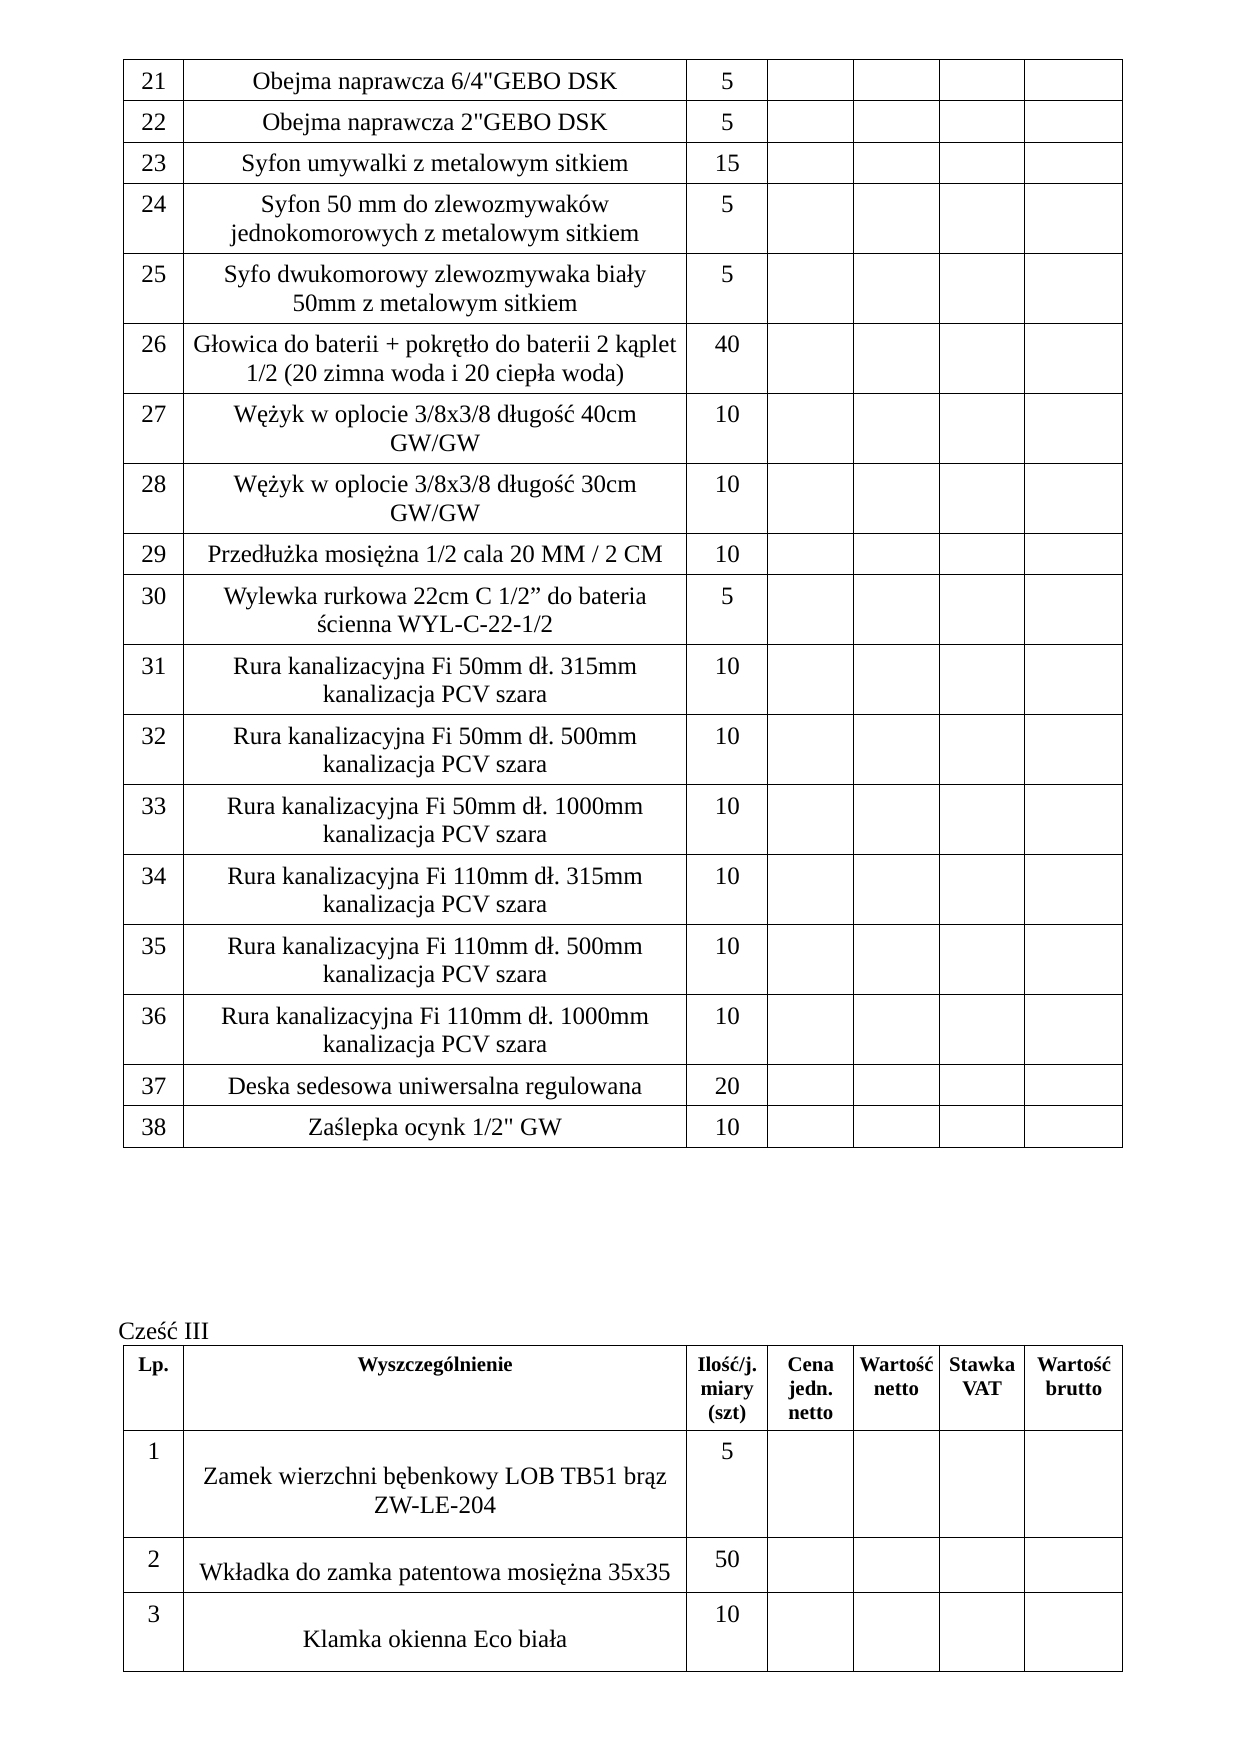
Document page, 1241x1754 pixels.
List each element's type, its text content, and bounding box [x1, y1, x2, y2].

table_cell [940, 995, 1024, 1064]
table_cell 10 [687, 715, 767, 784]
table_cell [940, 1106, 1024, 1147]
table_cell [1025, 995, 1122, 1064]
table_cell Wkładka do zamka patentowa mosiężna 35x35 [184, 1538, 686, 1592]
table_cell Rura kanalizacyjna Fi 50mm dł. 500mm kanalizacja PCV szara [184, 715, 686, 784]
table_cell Obejma naprawcza 6/4"GEBO DSK [184, 60, 686, 100]
table_cell [940, 394, 1024, 463]
table_cell [940, 254, 1024, 323]
table_cell [1025, 1106, 1122, 1147]
table_cell [1025, 925, 1122, 994]
table_cell [940, 464, 1024, 533]
table_cell [768, 394, 853, 463]
table_cell [854, 715, 939, 784]
table_cell [1025, 1538, 1122, 1592]
table_cell [854, 925, 939, 994]
table_cell [940, 1065, 1024, 1105]
table_cell [854, 184, 939, 253]
table_cell Syfon umywalki z metalowym sitkiem [184, 143, 686, 183]
table_cell 30 [124, 575, 183, 644]
text Cześć III [118, 1316, 1122, 1345]
table_cell 50 [687, 1538, 767, 1592]
table_cell [940, 143, 1024, 183]
table_cell Syfo dwukomorowy zlewozmywaka biały 50mm z metalowym sitkiem [184, 254, 686, 323]
table_cell [854, 464, 939, 533]
table_cell 40 [687, 324, 767, 393]
table_cell 5 [687, 1431, 767, 1537]
table_header Wyszczególnienie [184, 1346, 686, 1429]
table_cell [1025, 394, 1122, 463]
table_cell [940, 575, 1024, 644]
table_cell [854, 101, 939, 142]
table_cell [1025, 715, 1122, 784]
table_cell [854, 855, 939, 924]
table_cell [854, 1106, 939, 1147]
table_cell Głowica do baterii + pokrętło do baterii 2 kąplet 1/2 (20 zimna woda i 20 ciepła woda) [184, 324, 686, 393]
table_cell 5 [687, 60, 767, 100]
table_cell Zamek wierzchni bębenkowy LOB TB51 brąz ZW-LE-204 [184, 1431, 686, 1537]
table_cell 10 [687, 464, 767, 533]
table_cell [940, 645, 1024, 714]
table_cell [768, 1106, 853, 1147]
table_cell [1025, 60, 1122, 100]
table_cell [1025, 464, 1122, 533]
table_cell 10 [687, 855, 767, 924]
table_cell 28 [124, 464, 183, 533]
table_cell [768, 715, 853, 784]
table_cell [854, 1065, 939, 1105]
table_cell 32 [124, 715, 183, 784]
table_cell [940, 184, 1024, 253]
table_cell [1025, 184, 1122, 253]
table_cell Rura kanalizacyjna Fi 110mm dł. 315mm kanalizacja PCV szara [184, 855, 686, 924]
table_cell 10 [687, 394, 767, 463]
table_cell [854, 1538, 939, 1592]
table_cell Przedłużka mosiężna 1/2 cala 20 MM / 2 CM [184, 534, 686, 574]
table_cell [768, 1593, 853, 1671]
table_cell [854, 575, 939, 644]
table_cell 36 [124, 995, 183, 1064]
table_cell 26 [124, 324, 183, 393]
table_cell [1025, 645, 1122, 714]
table_cell Deska sedesowa uniwersalna regulowana [184, 1065, 686, 1105]
table_cell Zaślepka ocynk 1/2" GW [184, 1106, 686, 1147]
table_cell [768, 855, 853, 924]
table_cell [1025, 785, 1122, 854]
table_cell [854, 60, 939, 100]
table_cell [1025, 575, 1122, 644]
table_cell [854, 534, 939, 574]
table_cell Klamka okienna Eco biała [184, 1593, 686, 1671]
table_cell [1025, 1593, 1122, 1671]
table_cell [768, 1065, 853, 1105]
table_cell 3 [124, 1593, 183, 1671]
table_cell Obejma naprawcza 2"GEBO DSK [184, 101, 686, 142]
table_cell [1025, 101, 1122, 142]
table_cell [768, 995, 853, 1064]
table_cell 34 [124, 855, 183, 924]
table_header Wartość brutto [1025, 1346, 1122, 1429]
table_cell [854, 785, 939, 854]
table_cell [1025, 254, 1122, 323]
table_cell 2 [124, 1538, 183, 1592]
table_cell 10 [687, 645, 767, 714]
table_cell 20 [687, 1065, 767, 1105]
table_cell 10 [687, 1106, 767, 1147]
table_cell 1 [124, 1431, 183, 1537]
table_cell [1025, 324, 1122, 393]
table_cell [940, 715, 1024, 784]
table_cell [1025, 1431, 1122, 1537]
table_cell [940, 1431, 1024, 1537]
table_cell 15 [687, 143, 767, 183]
table_cell Syfon 50 mm do zlewozmywaków jednokomorowych z metalowym sitkiem [184, 184, 686, 253]
table_cell Rura kanalizacyjna Fi 110mm dł. 500mm kanalizacja PCV szara [184, 925, 686, 994]
table_cell [940, 324, 1024, 393]
table_header Lp. [124, 1346, 183, 1429]
table_cell [940, 101, 1024, 142]
table_cell Rura kanalizacyjna Fi 50mm dł. 315mm kanalizacja PCV szara [184, 645, 686, 714]
table_cell Wężyk w oplocie 3/8x3/8 długość 40cm GW/GW [184, 394, 686, 463]
table_cell [768, 785, 853, 854]
table_cell [768, 645, 853, 714]
table_cell [854, 645, 939, 714]
table_cell [1025, 855, 1122, 924]
table_cell [940, 1538, 1024, 1592]
table_cell 10 [687, 785, 767, 854]
table_cell [1025, 1065, 1122, 1105]
table_cell 10 [687, 995, 767, 1064]
table_cell [768, 324, 853, 393]
table_cell [768, 464, 853, 533]
table_header Wartość netto [854, 1346, 939, 1429]
table_cell [768, 1538, 853, 1592]
table_cell 29 [124, 534, 183, 574]
table_cell Wylewka rurkowa 22cm C 1/2” do bateria ścienna WYL-C-22-1/2 [184, 575, 686, 644]
table_cell [768, 1431, 853, 1537]
table_cell [854, 995, 939, 1064]
table_cell [768, 534, 853, 574]
table_cell [940, 855, 1024, 924]
table_cell 37 [124, 1065, 183, 1105]
table_cell [854, 1431, 939, 1537]
table_cell 5 [687, 254, 767, 323]
table_cell [940, 925, 1024, 994]
table_cell 35 [124, 925, 183, 994]
table_cell [768, 925, 853, 994]
table_cell [854, 143, 939, 183]
table_cell 5 [687, 575, 767, 644]
table_cell 22 [124, 101, 183, 142]
table_cell [1025, 143, 1122, 183]
table_cell Rura kanalizacyjna Fi 110mm dł. 1000mm kanalizacja PCV szara [184, 995, 686, 1064]
table_cell 5 [687, 101, 767, 142]
table_cell 38 [124, 1106, 183, 1147]
table_cell [768, 254, 853, 323]
table_header Stawka VAT [940, 1346, 1024, 1429]
table_cell 33 [124, 785, 183, 854]
table_cell [1025, 534, 1122, 574]
table_cell Rura kanalizacyjna Fi 50mm dł. 1000mm kanalizacja PCV szara [184, 785, 686, 854]
table_cell [940, 785, 1024, 854]
table_cell [940, 60, 1024, 100]
table_header Ilość/j. miary (szt) [687, 1346, 767, 1429]
table_cell [854, 394, 939, 463]
table_cell 27 [124, 394, 183, 463]
table_cell 10 [687, 925, 767, 994]
table_cell [768, 143, 853, 183]
table_cell [854, 324, 939, 393]
table_cell 21 [124, 60, 183, 100]
table_cell 5 [687, 184, 767, 253]
table_cell [854, 254, 939, 323]
table_cell [768, 101, 853, 142]
table_cell [854, 1593, 939, 1671]
table_cell 24 [124, 184, 183, 253]
table_cell Wężyk w oplocie 3/8x3/8 długość 30cm GW/GW [184, 464, 686, 533]
table_cell [768, 184, 853, 253]
table_cell [768, 575, 853, 644]
table_cell 25 [124, 254, 183, 323]
table_cell 10 [687, 1593, 767, 1671]
table_header Cena jedn. netto [768, 1346, 853, 1429]
table_cell [940, 1593, 1024, 1671]
table_cell 31 [124, 645, 183, 714]
table_cell [940, 534, 1024, 574]
table_cell [768, 60, 853, 100]
table_cell 23 [124, 143, 183, 183]
table_cell 10 [687, 534, 767, 574]
